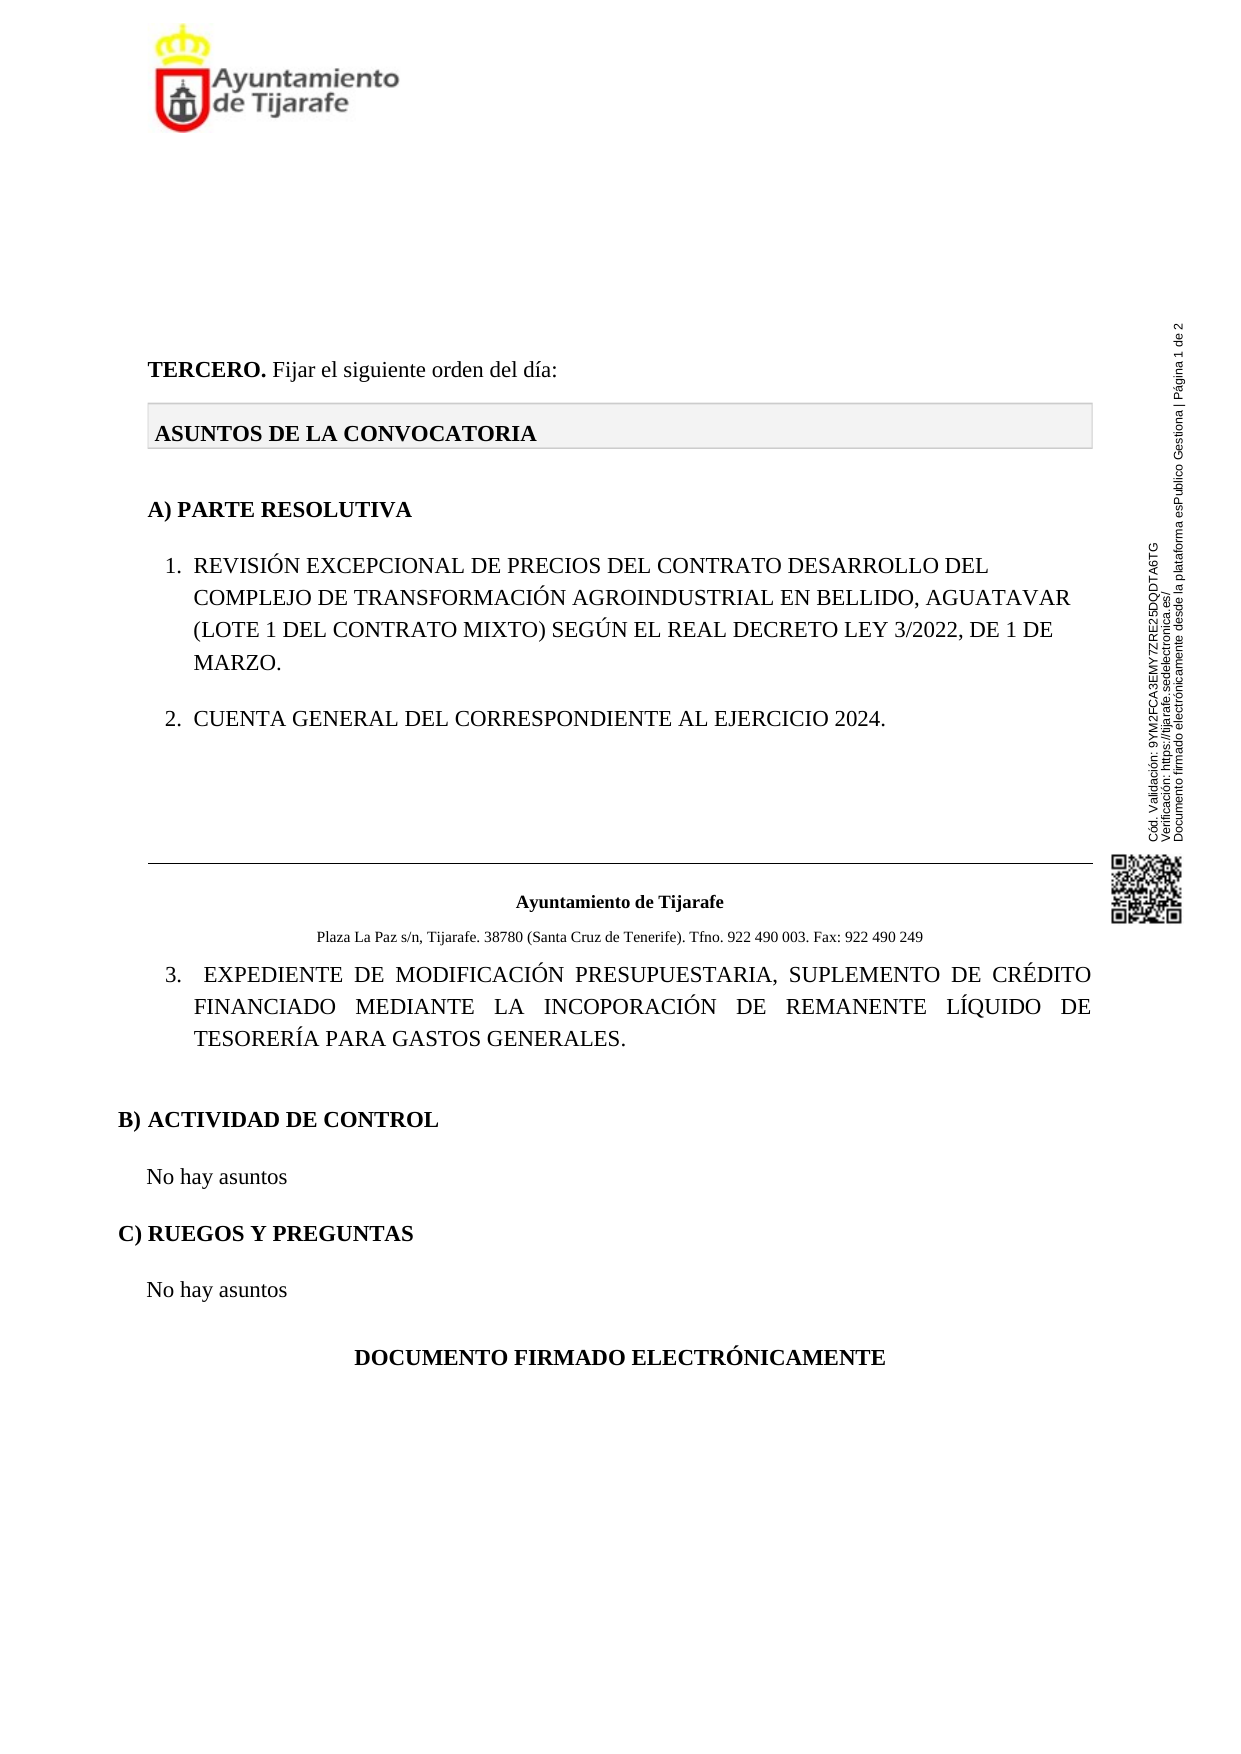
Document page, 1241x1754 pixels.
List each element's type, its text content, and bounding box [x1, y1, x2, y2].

text 3. EXPEDIENTE DE MODIFICACIÓN PRESUPUESTARIA, SUPLEMENTO DE CRÉDITO FINANCIADO MEDIANTE LA INCOPORACIÓN DE REMANENTE LÍQUIDO DE TESORERÍA PARA GASTOS GENERALES. [165, 961, 1092, 1051]
list ACTIVIDAD DE CONTROL [118, 1106, 1092, 1133]
text DOCUMENTO FIRMADO ELECTRÓNICAMENTE [148, 1344, 1092, 1370]
list RUEGOS Y PREGUNTAS [118, 1220, 1092, 1246]
text Plaza La Paz s/n, Tijarafe. 38780 (Santa Cruz de Tenerife). Tfno. 922 490 003. Fax: 922 490 249 [148, 928, 1092, 946]
text No hay asuntos [146, 1163, 1092, 1189]
text No hay asuntos [146, 1276, 1092, 1303]
